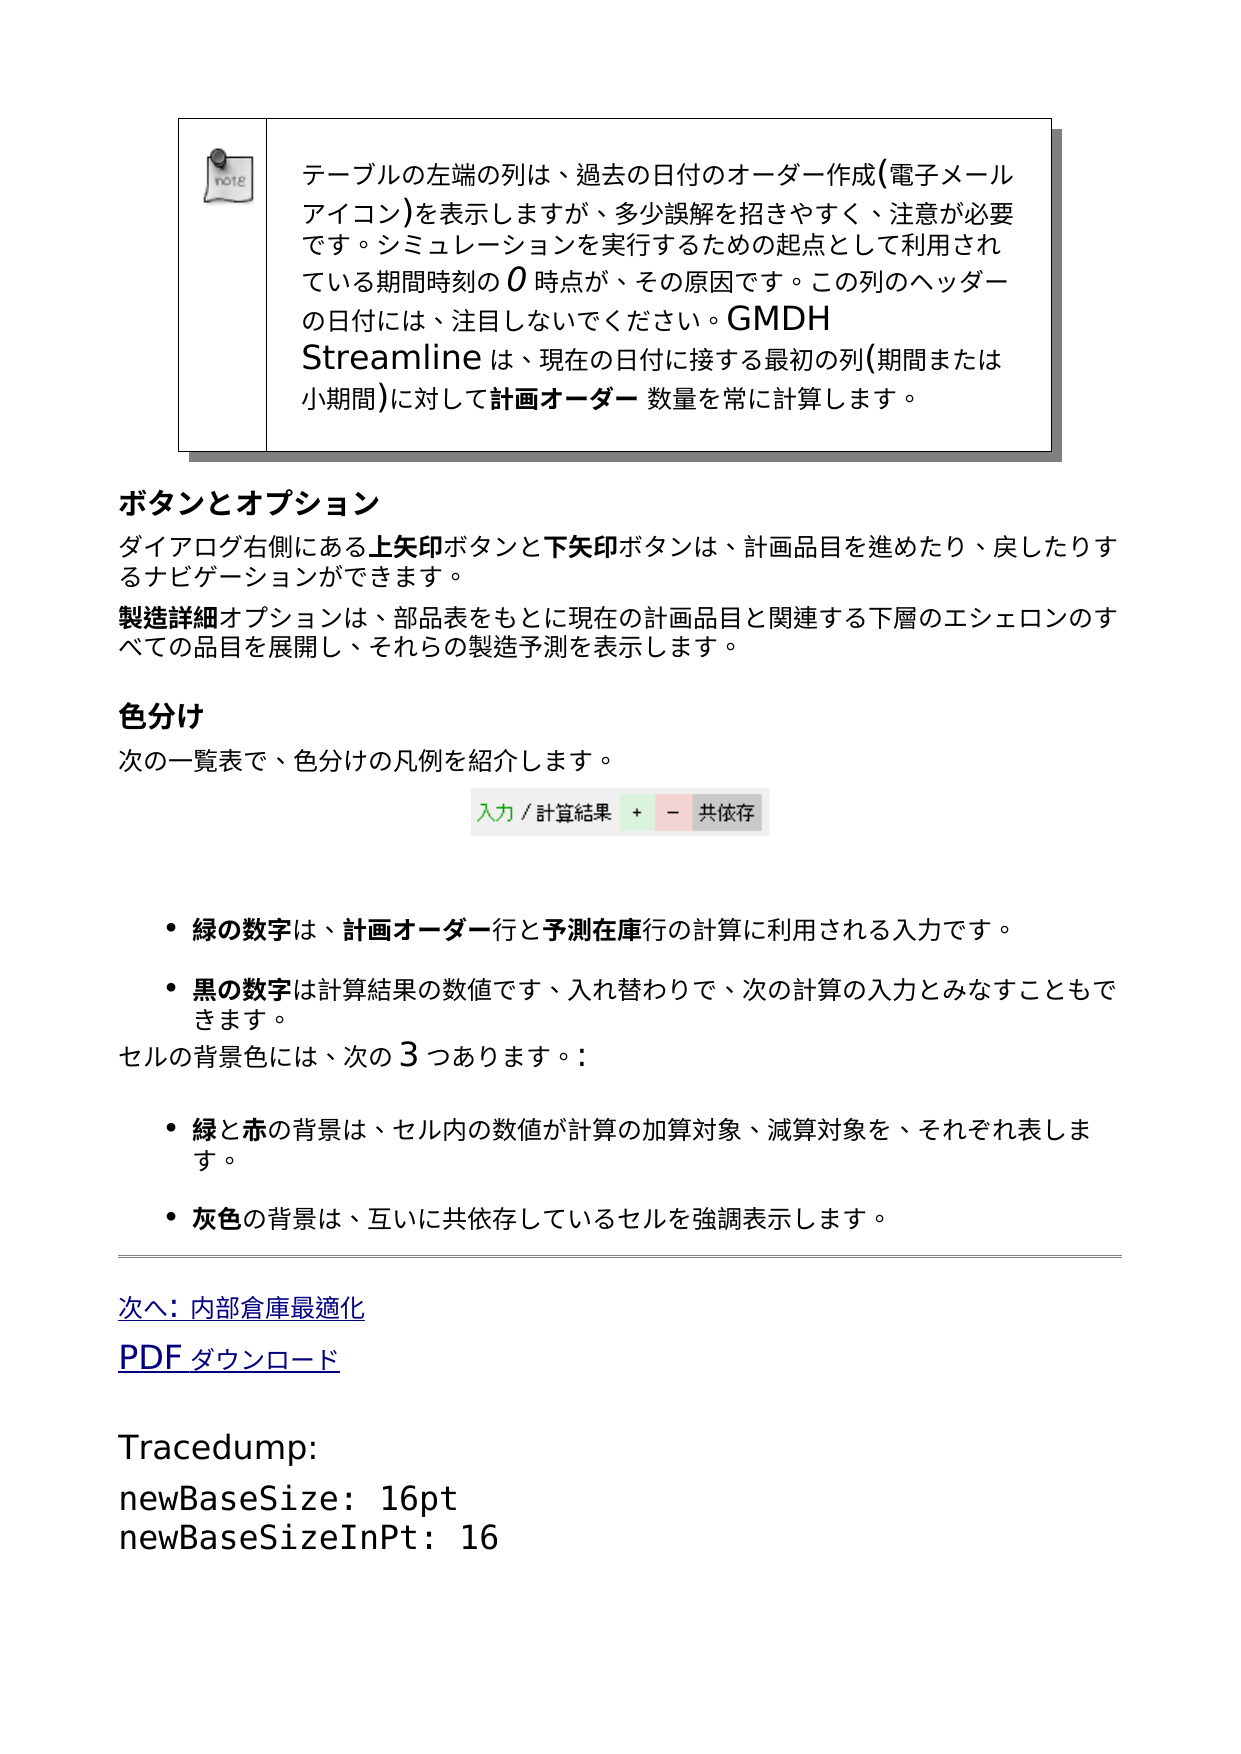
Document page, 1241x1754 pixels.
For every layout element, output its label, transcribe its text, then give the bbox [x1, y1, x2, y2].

picture [471, 788, 770, 836]
table_header [179, 119, 266, 451]
subtitle ボタンとオプション [118, 487, 1122, 521]
text 次の一覧表で、色分けの凡例を紹介します。 [118, 747, 1122, 776]
list 緑と赤の背景は、セル内の数値が計算の加算対象、減算対象を、それぞれ表します。 [177, 1116, 1122, 1176]
text セルの背景色には、次の3つあります。: [118, 1036, 1122, 1074]
picture [190, 141, 266, 217]
text 製造詳細オプションは、部品表をもとに現在の計画品目と関連する下層のエシェロンのすべての品目を展開し、それらの製造予測を表示します。 [118, 604, 1122, 663]
list 灰色の背景は、互いに共依存しているセルを強調表示します。 [177, 1205, 1122, 1236]
text newBaseSize: 16pt newBaseSizeInPt: 16 [118, 1480, 1122, 1558]
subtitle 色分け [118, 700, 1122, 734]
list 緑の数字は、計画オーダー行と予測在庫行の計算に利用される入力です。 [177, 916, 1122, 946]
table_header テーブルの左端の列は、過去の日付のオーダー作成(電子メールアイコン)を表示しますが、多少誤解を招きやすく、注意が必要です。シミュレーションを実行するための起点として利用されている期間時刻の0時点が、その原因です。この列のヘッダーの日付には、注目しないでください。GMDH Streamlineは、現在の日付に接する最初の列(期間または小期間)に対して計画オーダー 数量を常に計算します。 [267, 119, 1051, 451]
text Tracedump: [118, 1390, 1122, 1467]
text PDFダウンロード [118, 1338, 1122, 1377]
text ダイアログ右側にある上矢印ボタンと下矢印ボタンは、計画品目を進めたり、戻したりするナビゲーションができます。 [118, 533, 1122, 592]
list 黒の数字は計算結果の数値です、入れ替わりで、次の計算の入力とみなすこともできます。 [177, 976, 1122, 1036]
text 次へ: 内部倉庫最適化 [118, 1287, 1122, 1326]
